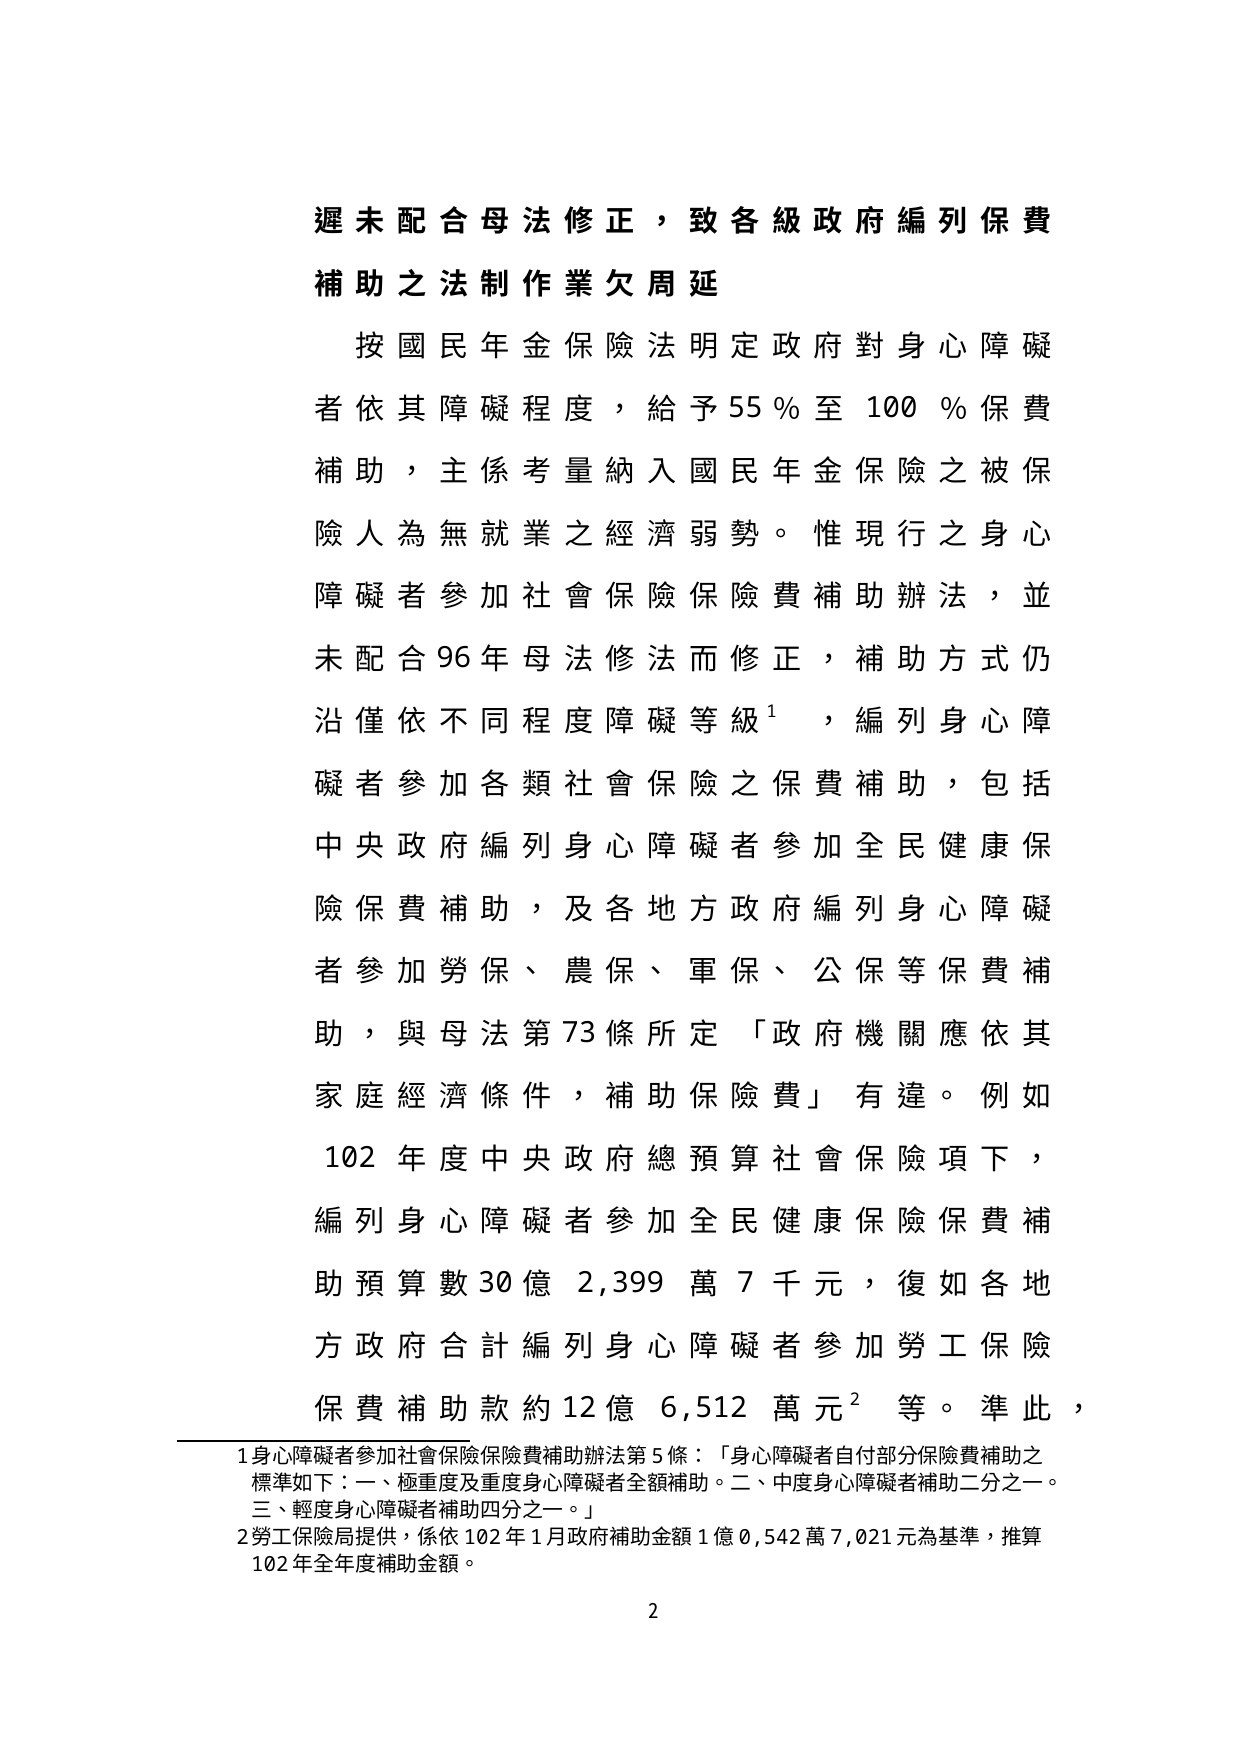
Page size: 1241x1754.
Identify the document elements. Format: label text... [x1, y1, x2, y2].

text 身心障礙者參加社會保險保險費補助辦法第5條：「身心障礙者自付部分保險費補助之標準如下：一、極重度及重度身心障礙者全額補助。二、中度身心障礙者補助二分之一。三、輕度身心障礙者補助四分之一。」 [236, 1441, 1063, 1523]
text 按國民年金保險法明定政府對身心障礙者依其障礙程度，給予55％至100％保費補助，主係考量納入國民年金保險之被保險人為無就業之經濟弱勢。惟現行之身心障礙者參加社會保險保險費補助辦法，並未配合96年母法修法而修正，補助方式仍沿僅依不同程度障礙等級，編列身心障礙者參加各類社會保險之保費補助，包括中央政府編列身心障礙者參加全民健康保險保費補助，及各地方政府編列身心障礙者參加勞保、農保、軍保、公保等保費補助，與母法第73條所定「政府機關應依其家庭經濟條件，補助保險費」有違。例如102年度中央政府總預算社會保險項下，編列身心障礙者參加全民健康保險保費補助預算數30億2,399萬7千元，復如各地方政府合計編列身心障礙者參加勞工保險保費補助款約12億6,512萬元等。準此，目前各級政府依舊法編列多項身心障礙者保費補助款，金額龐大，不僅欠缺法源，恐未符母法第73條非僅以障礙等級作為補助或服務提供之惟一依據，而應以經專業評估其家庭經濟條件為提供資源之依據，相關法制作業顯欠周延。 [271, 302, 1058, 1427]
text 勞工保險局提供，係依102年1月政府補助金額1億0,542萬7,021元為基準，推算102年全年度補助金額。 [236, 1523, 1063, 1577]
text 身心障礙者參加社會保險保險費補助辦法，遲未配合母法修正，致各級政府編列保費補助之法制作業欠周延 [242, 177, 1058, 302]
